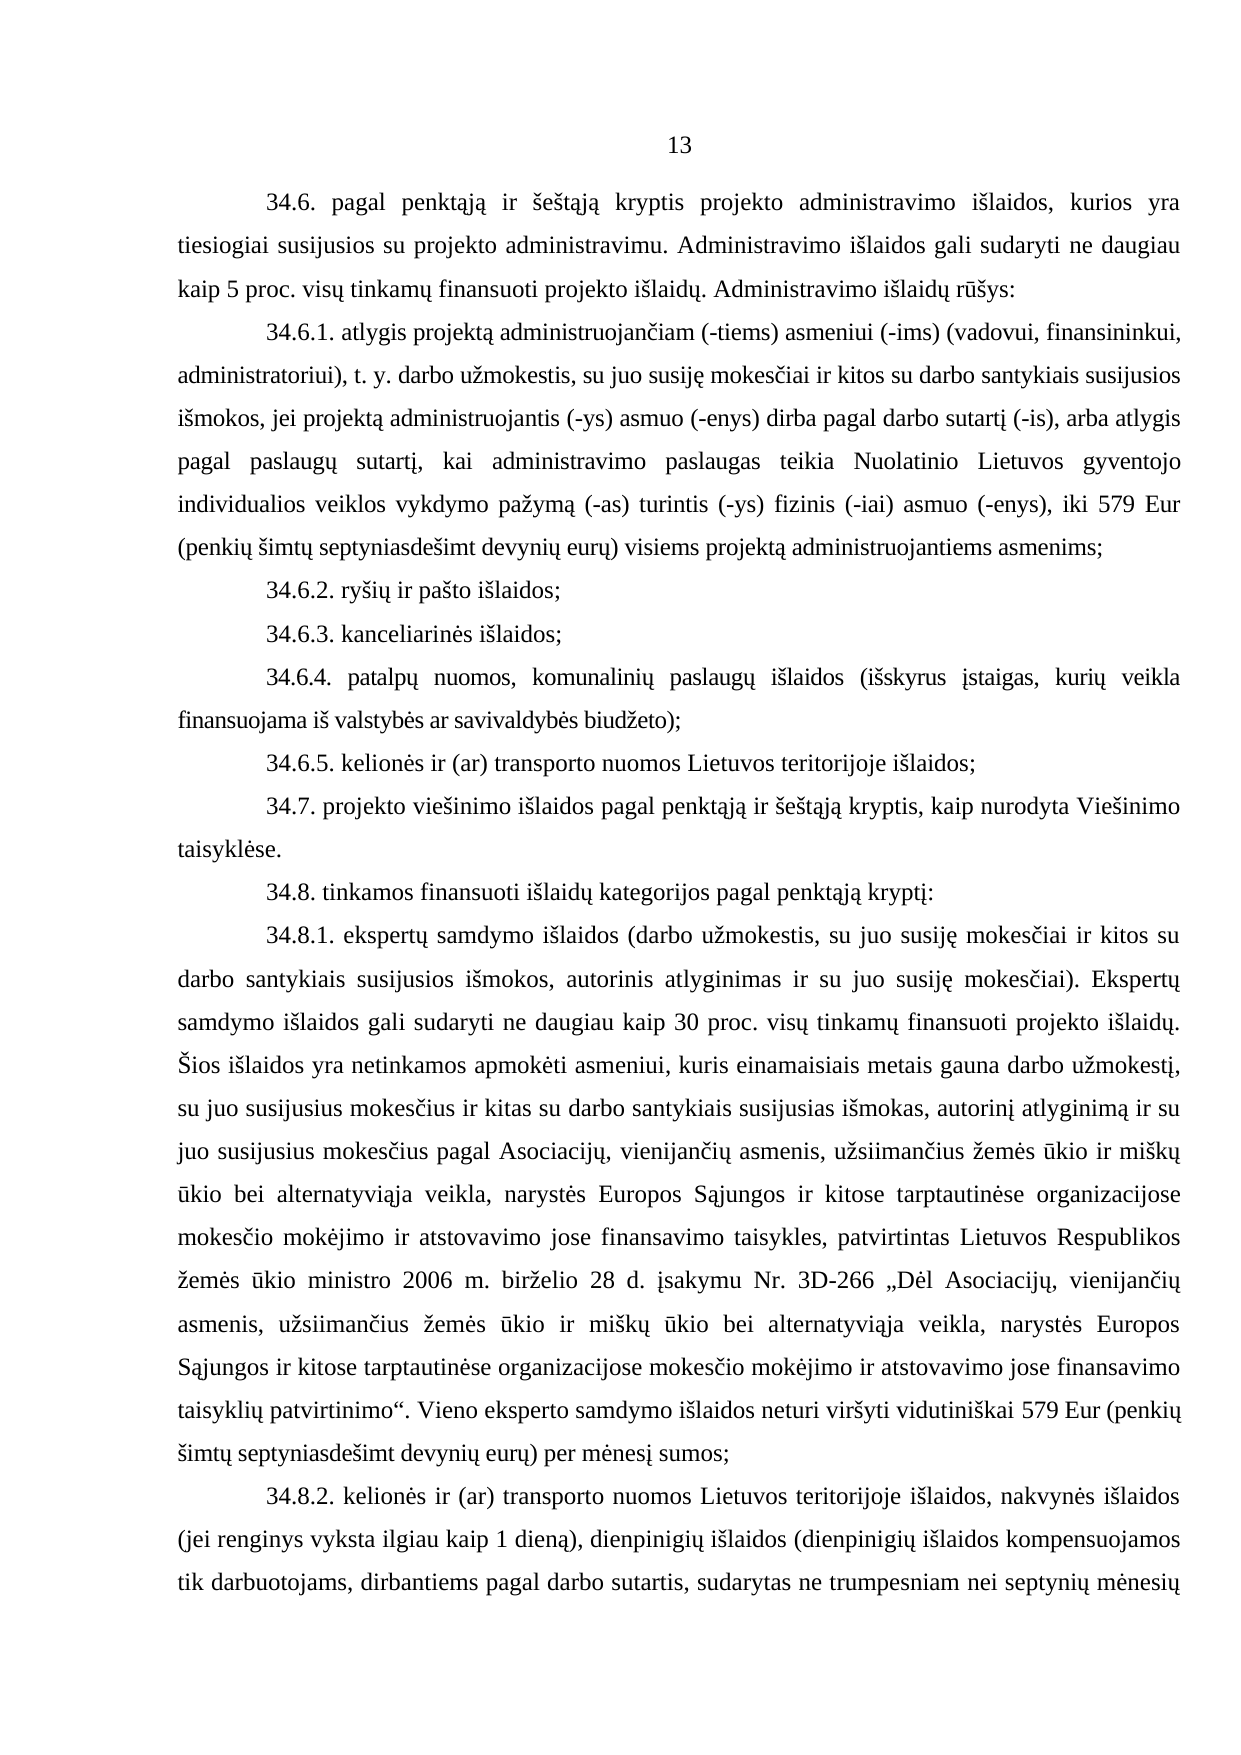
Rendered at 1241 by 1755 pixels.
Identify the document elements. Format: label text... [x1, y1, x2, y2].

text 34.8.2. kelionės ir (ar) transporto nuomos Lietuvos teritorijoje išlaidos, nakvynės išlaidos (jei renginys vyksta ilgiau kaip 1 dieną), dienpinigių išlaidos (dienpinigių išlaidos kompensuojamos tik darbuotojams, dirbantiems pagal darbo sutartis, sudarytas ne trumpesniam nei septynių mėnesių [177, 1481, 1181, 1596]
text 34.6.3. kanceliarinės išlaidos; [177, 619, 1181, 647]
text 34.6.2. ryšių ir pašto išlaidos; [177, 576, 1181, 604]
text 34.8. tinkamos finansuoti išlaidų kategorijos pagal penktąją kryptį: [177, 877, 1181, 906]
text 34.8.1. ekspertų samdymo išlaidos (darbo užmokestis, su juo susiję mokesčiai ir kitos su darbo santykiais susijusios išmokos, autorinis atlyginimas ir su juo susiję mokesčiai). Ekspertų samdymo išlaidos gali sudaryti ne daugiau kaip 30 proc. visų tinkamų finansuoti projekto išlaidų. Šios išlaidos yra netinkamos apmokėti asmeniui, kuris einamaisiais metais gauna darbo užmokestį, su juo susijusius mokesčius ir kitas su darbo santykiais susijusias išmokas, autorinį atlyginimą ir su juo susijusius mokesčius pagal Asociacijų, vienijančių asmenis, užsiimančius žemės ūkio ir miškų ūkio bei alternatyviąja veikla, narystės Europos Sąjungos ir kitose tarptautinėse organizacijose mokesčio mokėjimo ir atstovavimo jose finansavimo taisykles, patvirtintas Lietuvos Respublikos žemės ūkio ministro 2006 m. birželio 28 d. įsakymu Nr. 3D-266 „Dėl Asociacijų, vienijančių asmenis, užsiimančius žemės ūkio ir miškų ūkio bei alternatyviąja veikla, narystės Europos Sąjungos ir kitose tarptautinėse organizacijose mokesčio mokėjimo ir atstovavimo jose finansavimo taisyklių patvirtinimo“. Vieno eksperto samdymo išlaidos neturi viršyti vidutiniškai 579 Eur (penkių šimtų septyniasdešimt devynių eurų) per mėnesį sumos; [177, 921, 1181, 1467]
text 34.7. projekto viešinimo išlaidos pagal penktąją ir šeštąją kryptis, kaip nurodyta Viešinimo taisyklėse. [177, 791, 1181, 863]
text 34.6.4. patalpų nuomos, komunalinių paslaugų išlaidos (išskyrus įstaigas, kurių veikla finansuojama iš valstybės ar savivaldybės biudžeto); [177, 662, 1181, 734]
text 34.6.1. atlygis projektą administruojančiam (-tiems) asmeniui (-ims) (vadovui, finansininkui, administratoriui), t. y. darbo užmokestis, su juo susiję mokesčiai ir kitos su darbo santykiais susijusios išmokos, jei projektą administruojantis (-ys) asmuo (-enys) dirba pagal darbo sutartį (-is), arba atlygis pagal paslaugų sutartį, kai administravimo paslaugas teikia Nuolatinio Lietuvos gyventojo individualios veiklos vykdymo pažymą (-as) turintis (-ys) fizinis (-iai) asmuo (-enys), iki 579 Eur (penkių šimtų septyniasdešimt devynių eurų) visiems projektą administruojantiems asmenims; [177, 317, 1181, 561]
text 34.6.5. kelionės ir (ar) transporto nuomos Lietuvos teritorijoje išlaidos; [177, 748, 1181, 777]
text 34.6. pagal penktąją ir šeštąją kryptis projekto administravimo išlaidos, kurios yra tiesiogiai susijusios su projekto administravimu. Administravimo išlaidos gali sudaryti ne daugiau kaip 5 proc. visų tinkamų finansuoti projekto išlaidų. Administravimo išlaidų rūšys: [177, 187, 1181, 302]
